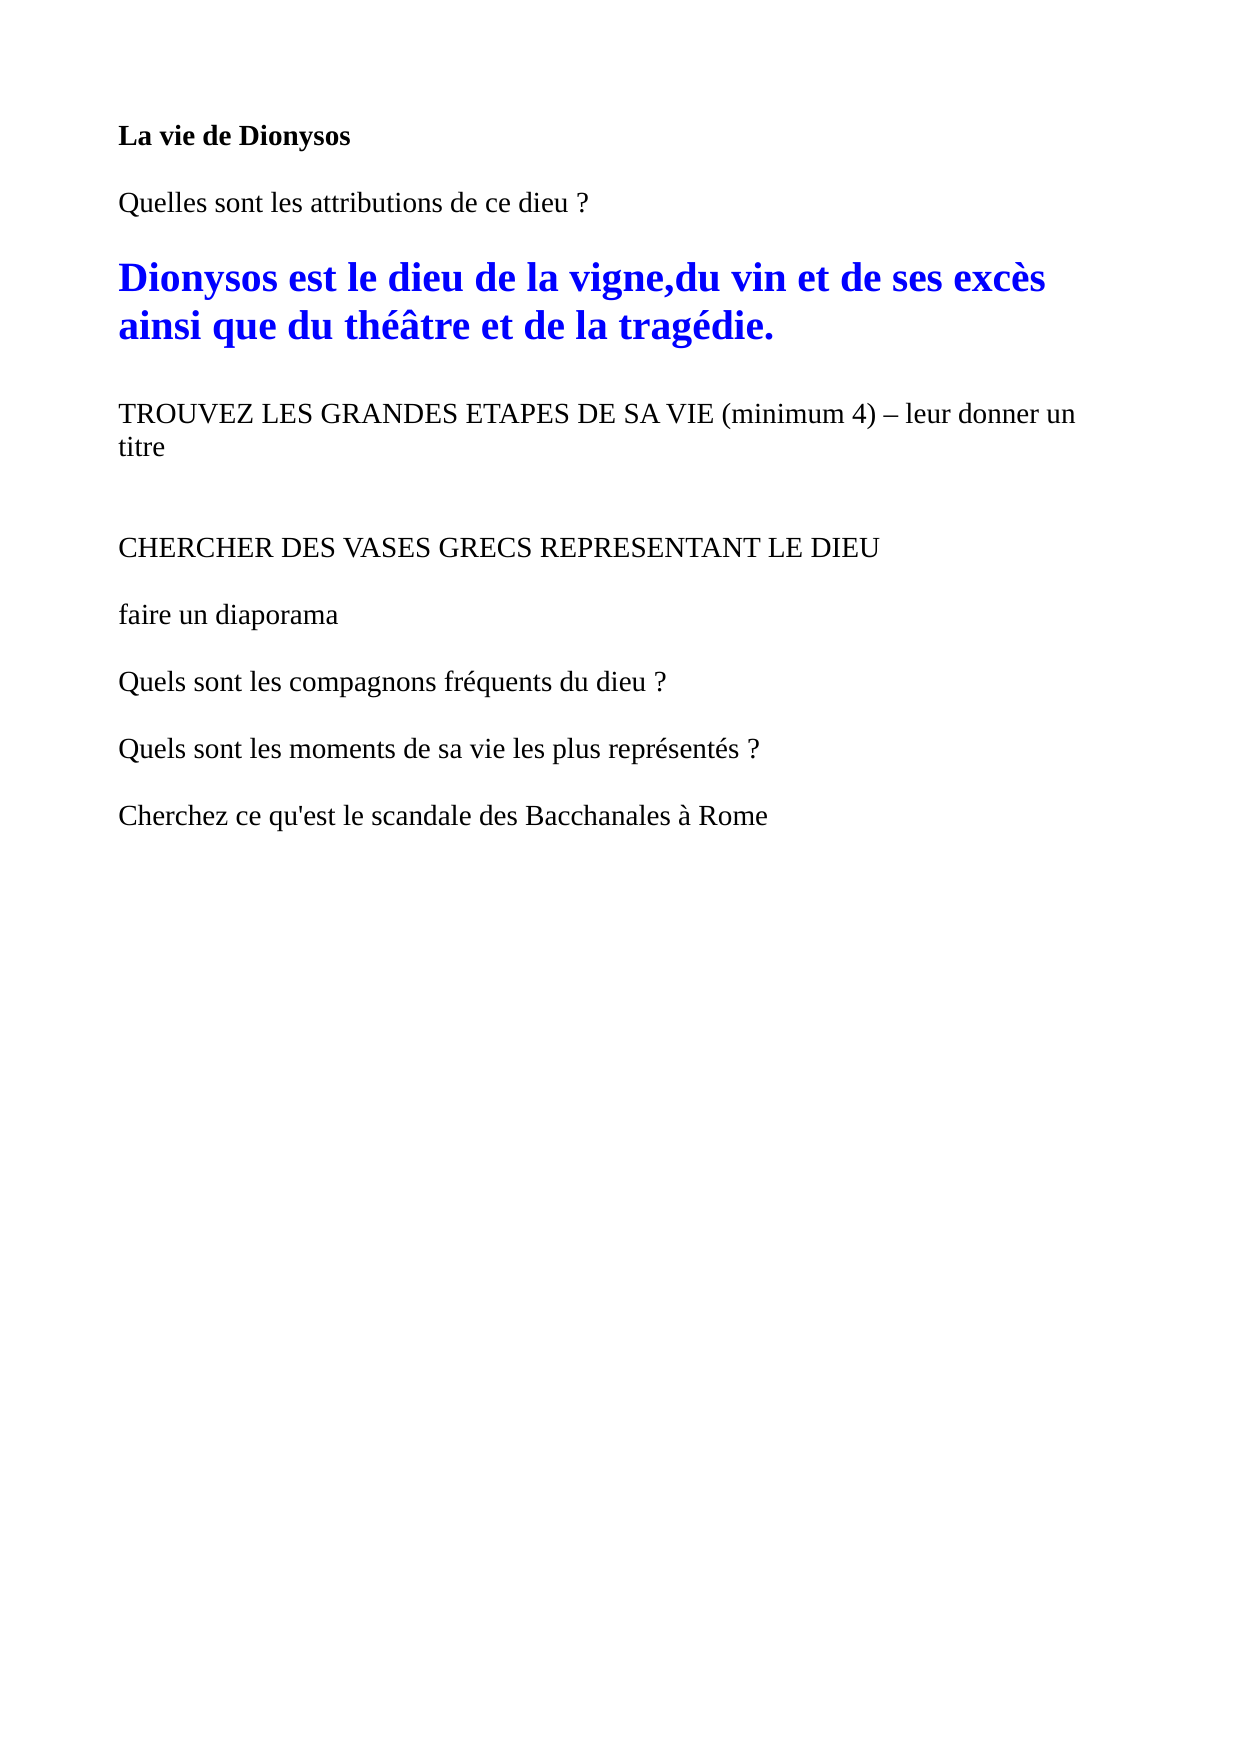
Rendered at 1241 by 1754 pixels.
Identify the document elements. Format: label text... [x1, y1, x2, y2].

text CHERCHER DES VASES GRECS REPRESENTANT LE DIEU [118, 530, 1122, 564]
text TROUVEZ LES GRANDES ETAPES DE SA VIE (minimum 4) – leur donner un titre [118, 396, 1122, 463]
text Dionysos est le dieu de la vigne,du vin et de ses excès ainsi que du théâtre et de la tragédie. [118, 252, 1122, 348]
text Quels sont les moments de sa vie les plus représentés ? [118, 731, 1122, 765]
text La vie de Dionysos [118, 118, 1122, 152]
text faire un diaporama [118, 597, 1122, 631]
text Quels sont les compagnons fréquents du dieu ? [118, 664, 1122, 698]
text Quelles sont les attributions de ce dieu ? [118, 185, 1122, 219]
text Cherchez ce qu'est le scandale des Bacchanales à Rome [118, 798, 1122, 832]
